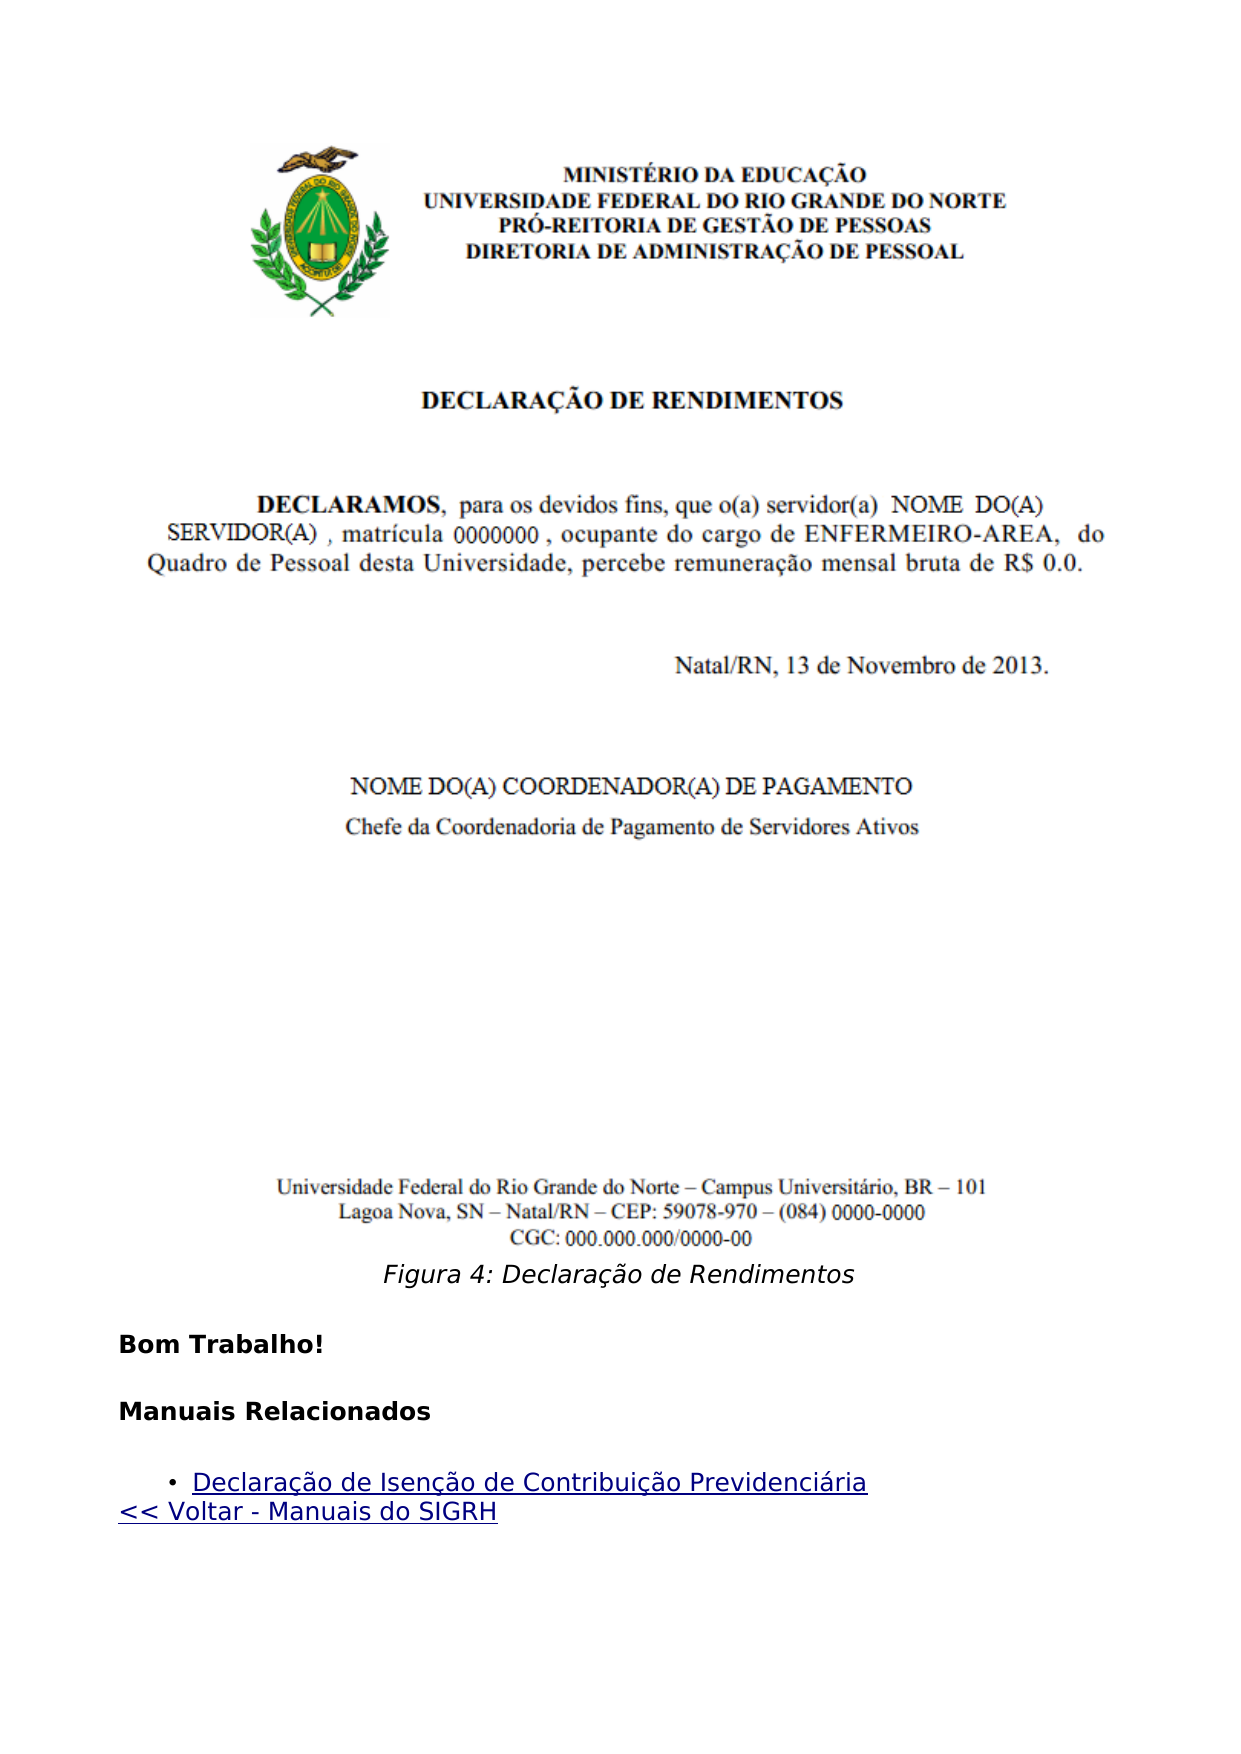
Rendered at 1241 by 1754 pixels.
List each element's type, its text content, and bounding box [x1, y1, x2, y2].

subtitle Manuais Relacionados [118, 1397, 1122, 1426]
text Figura 4: Declaração de Rendimentos [118, 1260, 1122, 1289]
list Declaração de Isenção de Contribuição Previdenciária [177, 1468, 1122, 1498]
text Bom Trabalho! [118, 1331, 1122, 1360]
text << Voltar - Manuais do SIGRH [118, 1498, 1122, 1527]
picture [118, 118, 1123, 1260]
